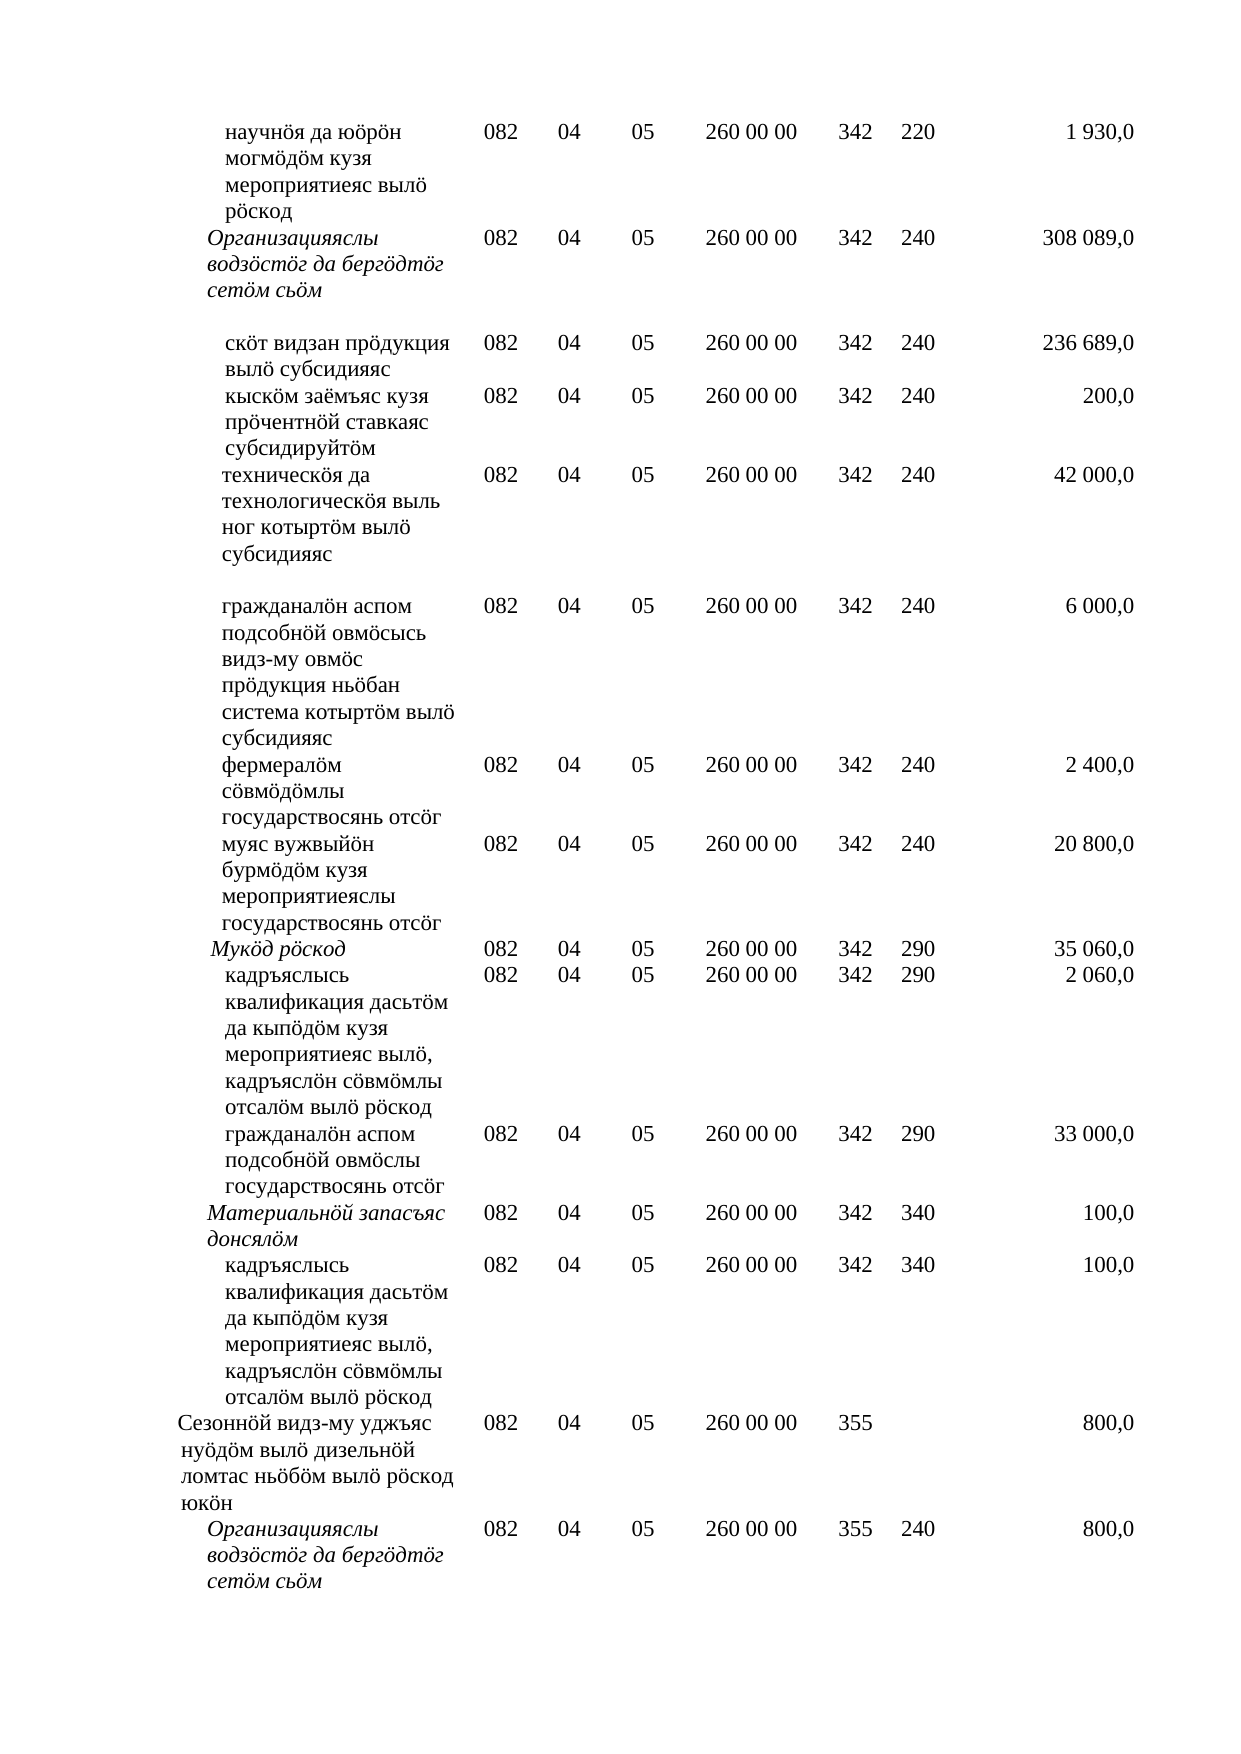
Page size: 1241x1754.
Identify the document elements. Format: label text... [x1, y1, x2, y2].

table_cell 2 060,0 [966, 961, 1143, 1119]
table_cell 260 00 00 [696, 118, 829, 223]
table_cell 082 [475, 961, 549, 1119]
table_cell Мукöд рöскод [168, 935, 475, 961]
table_cell 082 [475, 1199, 549, 1251]
table_cell кадръяслысь квалификация дасьтöм да кыпöдöм кузя мероприятиеяс вылö, кадръяслöн сöвмöмлы отсалöм вылö рöскод [168, 1251, 475, 1409]
table_cell 342 [829, 830, 892, 935]
table_cell 240 [892, 224, 966, 329]
table_cell 800,0 [966, 1410, 1143, 1515]
table_cell муяс вужвыйöн бурмöдöм кузя мероприятиеяслы государствосянь отсöг [168, 830, 475, 935]
table_cell 082 [475, 329, 549, 382]
table_cell 260 00 00 [696, 329, 829, 382]
table_cell 04 [549, 961, 623, 1119]
table_cell 342 [829, 1120, 892, 1199]
table_cell 240 [892, 593, 966, 751]
table_cell 340 [892, 1199, 966, 1251]
table_cell 082 [475, 830, 549, 935]
table_cell 04 [549, 935, 623, 961]
table_cell 05 [623, 830, 696, 935]
table_cell 240 [892, 751, 966, 830]
table_cell техническöя да технологическöя выль ног котыртöм вылö субсидияяс [168, 461, 475, 592]
table_cell 342 [829, 593, 892, 751]
table_cell кыскöм заёмъяс кузя прöчентнöй ставкаяс субсидируйтöм [168, 382, 475, 461]
table_cell 04 [549, 830, 623, 935]
table_cell 290 [892, 1120, 966, 1199]
table_cell 260 00 00 [696, 1120, 829, 1199]
table_cell 05 [623, 1120, 696, 1199]
table_cell 20 800,0 [966, 830, 1143, 935]
table_cell 260 00 00 [696, 830, 829, 935]
table_cell кадръяслысь квалификация дасьтöм да кыпöдöм кузя мероприятиеяс вылö, кадръяслöн сöвмöмлы отсалöм вылö рöскод [168, 961, 475, 1119]
table_cell 05 [623, 461, 696, 592]
table_cell 260 00 00 [696, 382, 829, 461]
table_cell 240 [892, 830, 966, 935]
table_cell 05 [623, 329, 696, 382]
table_cell 260 00 00 [696, 224, 829, 329]
table_cell фермералöм сöвмöдöмлы государствосянь отсöг [168, 751, 475, 830]
table_cell 05 [623, 593, 696, 751]
table_cell 33 000,0 [966, 1120, 1143, 1199]
table_cell 260 00 00 [696, 961, 829, 1119]
table_cell 342 [829, 751, 892, 830]
table_cell 355 [829, 1410, 892, 1515]
table_cell 355 [829, 1515, 892, 1620]
table_cell [892, 1410, 966, 1515]
table_cell Организацияяслы водзöстöг да бергöдтöг сетöм сьöм [168, 224, 475, 329]
table_cell 100,0 [966, 1199, 1143, 1251]
table_cell 05 [623, 751, 696, 830]
table_cell 342 [829, 461, 892, 592]
table_cell 082 [475, 118, 549, 223]
table_cell 260 00 00 [696, 751, 829, 830]
table_cell 260 00 00 [696, 593, 829, 751]
table_cell 04 [549, 1251, 623, 1409]
table_cell 240 [892, 461, 966, 592]
table_cell 05 [623, 1515, 696, 1620]
table_cell 35 060,0 [966, 935, 1143, 961]
table_cell 082 [475, 1515, 549, 1620]
table_cell 082 [475, 1251, 549, 1409]
table_cell 2 400,0 [966, 751, 1143, 830]
table_cell 308 089,0 [966, 224, 1143, 329]
table_cell 04 [549, 224, 623, 329]
table_cell 260 00 00 [696, 1199, 829, 1251]
table_cell 082 [475, 224, 549, 329]
table_cell 342 [829, 935, 892, 961]
table_cell 340 [892, 1251, 966, 1409]
table_cell 04 [549, 118, 623, 223]
table_cell скöт видзан прöдукция вылö субсидияяс [168, 329, 475, 382]
table_cell Организацияяслы водзöстöг да бергöдтöг сетöм сьöм [168, 1515, 475, 1620]
table_cell 082 [475, 751, 549, 830]
table_cell 342 [829, 961, 892, 1119]
table_cell 260 00 00 [696, 1410, 829, 1515]
table_cell 1 930,0 [966, 118, 1143, 223]
table_cell 05 [623, 1410, 696, 1515]
table_cell 04 [549, 593, 623, 751]
table_cell 42 000,0 [966, 461, 1143, 592]
table_cell 342 [829, 382, 892, 461]
table_cell 200,0 [966, 382, 1143, 461]
table_cell 05 [623, 961, 696, 1119]
table_cell 04 [549, 751, 623, 830]
table_cell 220 [892, 118, 966, 223]
table_cell 05 [623, 382, 696, 461]
table_cell 04 [549, 382, 623, 461]
table_cell 082 [475, 1410, 549, 1515]
table_cell 240 [892, 329, 966, 382]
table_cell 05 [623, 1199, 696, 1251]
table_cell 800,0 [966, 1515, 1143, 1620]
table_cell 04 [549, 1120, 623, 1199]
table_cell 260 00 00 [696, 935, 829, 961]
table_cell 04 [549, 1515, 623, 1620]
table_cell 260 00 00 [696, 461, 829, 592]
table_cell 342 [829, 118, 892, 223]
table_cell гражданалöн аспом подсобнöй овмöсысь видз-му овмöс прöдукция ньöбан система котыртöм вылö субсидияяс [168, 593, 475, 751]
table_cell 260 00 00 [696, 1251, 829, 1409]
table_cell 082 [475, 593, 549, 751]
table_cell 290 [892, 935, 966, 961]
table_cell 04 [549, 1199, 623, 1251]
table_cell 236 689,0 [966, 329, 1143, 382]
table_cell 082 [475, 935, 549, 961]
table_cell Материальнöй запасъяс донсялöм [168, 1199, 475, 1251]
table_cell 342 [829, 1199, 892, 1251]
table_cell 240 [892, 1515, 966, 1620]
table_cell 05 [623, 118, 696, 223]
table_cell 260 00 00 [696, 1515, 829, 1620]
table_cell 082 [475, 382, 549, 461]
table_cell гражданалöн аспом подсобнöй овмöслы государствосянь отсöг [168, 1120, 475, 1199]
table_cell 05 [623, 1251, 696, 1409]
table_cell 04 [549, 1410, 623, 1515]
table_cell 05 [623, 224, 696, 329]
table_cell 342 [829, 1251, 892, 1409]
table_cell 240 [892, 382, 966, 461]
table_cell 082 [475, 1120, 549, 1199]
table_cell 082 [475, 461, 549, 592]
table_cell 290 [892, 961, 966, 1119]
table_cell научнöя да юöрöн могмöдöм кузя мероприятиеяс вылö рöскод [168, 118, 475, 223]
table_cell 6 000,0 [966, 593, 1143, 751]
table_cell 04 [549, 461, 623, 592]
table_cell 100,0 [966, 1251, 1143, 1409]
table_cell 342 [829, 224, 892, 329]
table_cell 342 [829, 329, 892, 382]
table_cell 05 [623, 935, 696, 961]
table_cell Сезоннöй видз-му уджъяс нуöдöм вылö дизельнöй ломтас ньöбöм вылö рöскод юкöн [168, 1410, 475, 1515]
table_cell 04 [549, 329, 623, 382]
